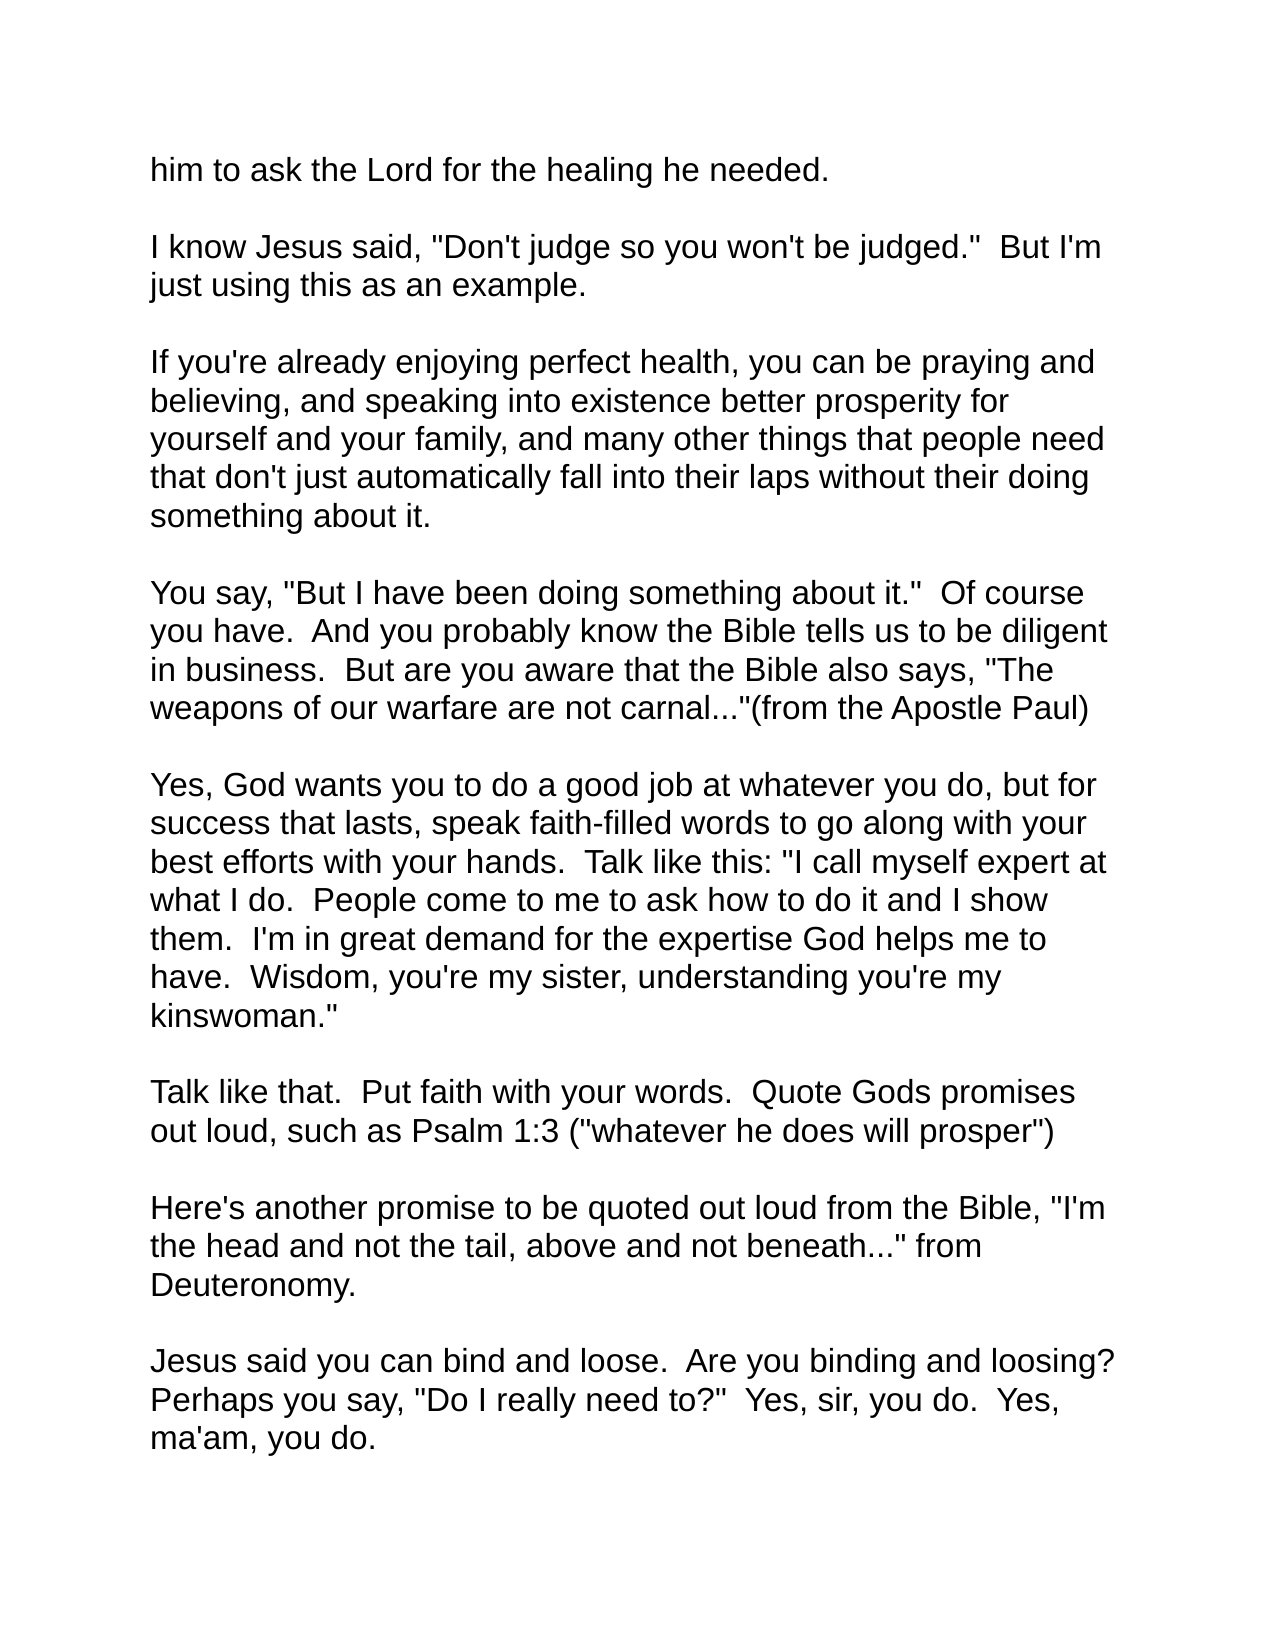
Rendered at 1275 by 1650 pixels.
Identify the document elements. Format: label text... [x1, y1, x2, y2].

text Jesus said you can bind and loose. Are you binding and loosing? Perhaps you say, "Do I really need to?" Yes, sir, you do. Yes, ma'am, you do. [150, 1342, 1125, 1457]
text You say, "But I have been doing something about it." Of course you have. And you probably know the Bible tells us to be diligent in business. But are you aware that the Bible also says, "The weapons of our warfare are not carnal..."(from the Apostle Paul) [150, 573, 1125, 727]
text Talk like that. Put faith with your words. Quote Gods promises out loud, such as Psalm 1:3 ("whatever he does will prosper") [150, 1072, 1125, 1149]
text I know Jesus said, "Don't judge so you won't be judged." But I'm just using this as an example. [150, 227, 1125, 304]
text Here's another promise to be quoted out loud from the Bible, "I'm the head and not the tail, above and not beneath..." from Deuteronomy. [150, 1188, 1125, 1303]
text Yes, God wants you to do a good job at whatever you do, but for success that lasts, speak faith-filled words to go along with your best efforts with your hands. Talk like this: "I call myself expert at what I do. People come to me to ask how to do it and I show them. I'm in great demand for the expertise God helps me to have. Wisdom, you're my sister, understanding you're my kinswoman." [150, 765, 1125, 1034]
text him to ask the Lord for the healing he needed. [150, 150, 1125, 188]
text If you're already enjoying perfect health, you can be praying and believing, and speaking into existence better prosperity for yourself and your family, and many other things that people need that don't just automatically fall into their laps without their doing something about it. [150, 342, 1125, 534]
